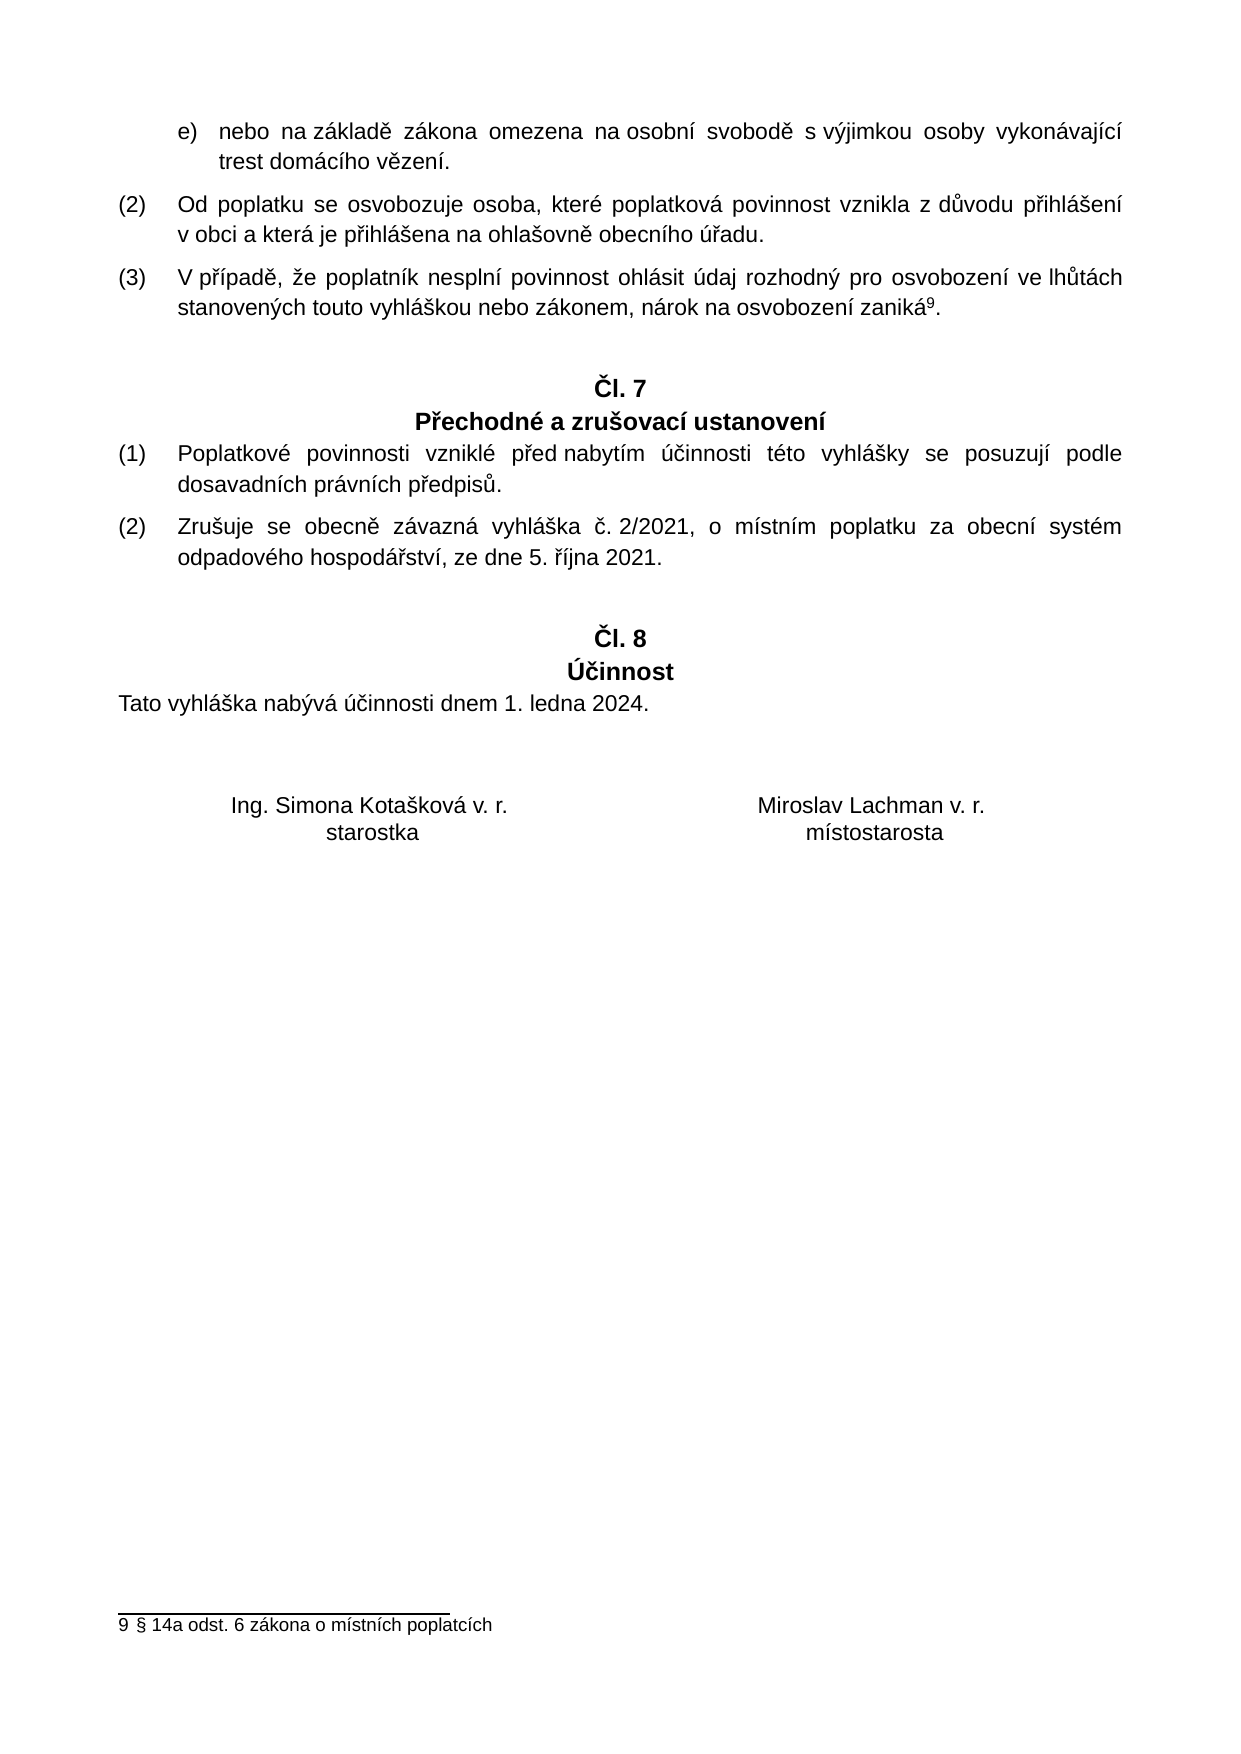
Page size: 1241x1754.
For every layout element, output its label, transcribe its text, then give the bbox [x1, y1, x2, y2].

table_cell [620, 851, 1122, 969]
list Poplatkové povinnosti vzniklé před nabytím účinnosti této vyhlášky se posuzují podle dosavadních právních předpisů. [118, 440, 1122, 497]
table_header Miroslav Lachman v. r. místostarosta [620, 733, 1122, 851]
list § 14a odst. 6 zákona o místních poplatcích [118, 1614, 1122, 1635]
text Tato vyhláška nabývá účinnosti dnem 1. ledna 2024. [118, 690, 1122, 716]
list Od poplatku se osvobozuje osoba, které poplatková povinnost vznikla z důvodu přihlášení v obci a která je přihlášena na ohlašovně obecního úřadu. [118, 191, 1122, 248]
subtitle Čl. 7 Přechodné a zrušovací ustanovení [118, 374, 1122, 436]
list Zrušuje se obecně závazná vyhláška č. 2/2021, o místním poplatku za obecní systém odpadového hospodářství, ze dne 5. října 2021. [118, 513, 1122, 570]
list nebo na základě zákona omezena na osobní svobodě s výjimkou osoby vykonávající trest domácího vězení. [177, 118, 1122, 175]
list V případě, že poplatník nesplní povinnost ohlásit údaj rozhodný pro osvobození ve lhůtách stanovených touto vyhláškou nebo zákonem, nárok na osvobození zaniká. [118, 264, 1122, 321]
table_cell [118, 851, 620, 969]
table_header Ing. Simona Kotašková v. r. starostka [118, 733, 620, 851]
subtitle Čl. 8 Účinnost [118, 624, 1122, 686]
